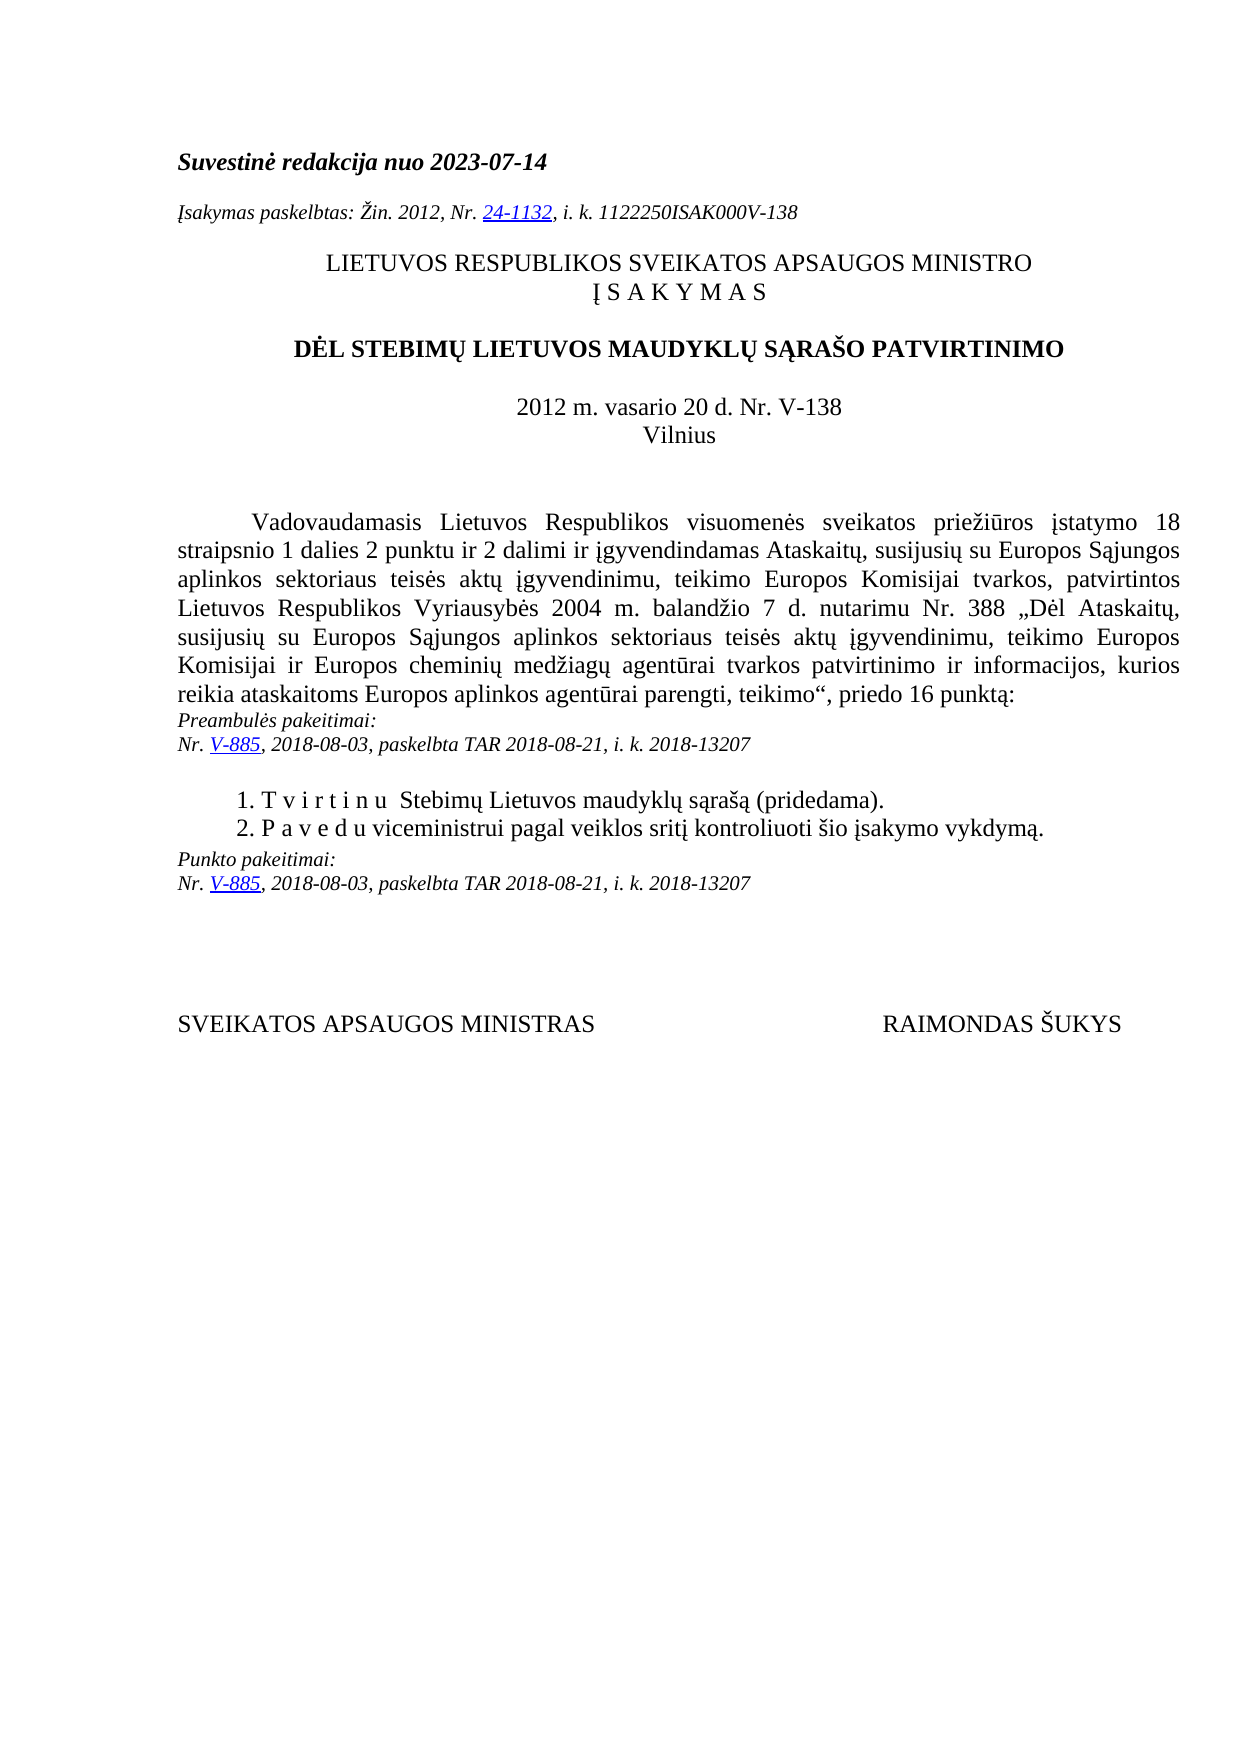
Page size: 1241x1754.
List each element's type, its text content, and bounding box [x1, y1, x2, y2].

text Nr. V-885, 2018-08-03, paskelbta TAR 2018-08-21, i. k. 2018-13207 [177, 732, 1181, 756]
text LIETUVOS RESPUBLIKOS SVEIKATOS APSAUGOS MINISTRO [177, 248, 1181, 277]
text Punkto pakeitimai: [177, 846, 1181, 871]
text Vilnius [177, 420, 1181, 449]
text Į S A K Y M A S [177, 277, 1181, 305]
text DĖL STEBIMŲ LIETUVOS MAUDYKLŲ SĄRAŠO PATVIRTINIMO [177, 334, 1181, 363]
text Nr. V-885, 2018-08-03, paskelbta TAR 2018-08-21, i. k. 2018-13207 [177, 871, 1181, 894]
text SVEIKATOS APSAUGOS MINISTRAS RAIMONDAS ŠUKYS [177, 1009, 1181, 1038]
text Suvestinė redakcija nuo 2023-07-14 [177, 147, 1181, 176]
text Įsakymas paskelbtas: Žin. 2012, Nr. 24-1132, i. k. 1122250ISAK000V-138 [177, 200, 1181, 224]
text 1. T v i r t i n u Stebimų Lietuvos maudyklų sąrašą (pridedama). [177, 785, 1181, 813]
text Vadovaudamasis Lietuvos Respublikos visuomenės sveikatos priežiūros įstatymo 18 straipsnio 1 dalies 2 punktu ir 2 dalimi ir įgyvendindamas Ataskaitų, susijusių su Europos Sąjungos aplinkos sektoriaus teisės aktų įgyvendinimu, teikimo Europos Komisijai tvarkos, patvirtintos Lietuvos Respublikos Vyriausybės 2004 m. balandžio 7 d. nutarimu Nr. 388 „Dėl Ataskaitų, susijusių su Europos Sąjungos aplinkos sektoriaus teisės aktų įgyvendinimu, teikimo Europos Komisijai ir Europos cheminių medžiagų agentūrai tvarkos patvirtinimo ir informacijos, kurios reikia ataskaitoms Europos aplinkos agentūrai parengti, teikimo“, priedo 16 punktą: [177, 507, 1181, 708]
text 2012 m. vasario 20 d. Nr. V-138 [177, 392, 1181, 420]
text 2. P a v e d u viceministrui pagal veiklos sritį kontroliuoti šio įsakymo vykdymą. [177, 813, 1181, 842]
text Preambulės pakeitimai: [177, 708, 1181, 732]
